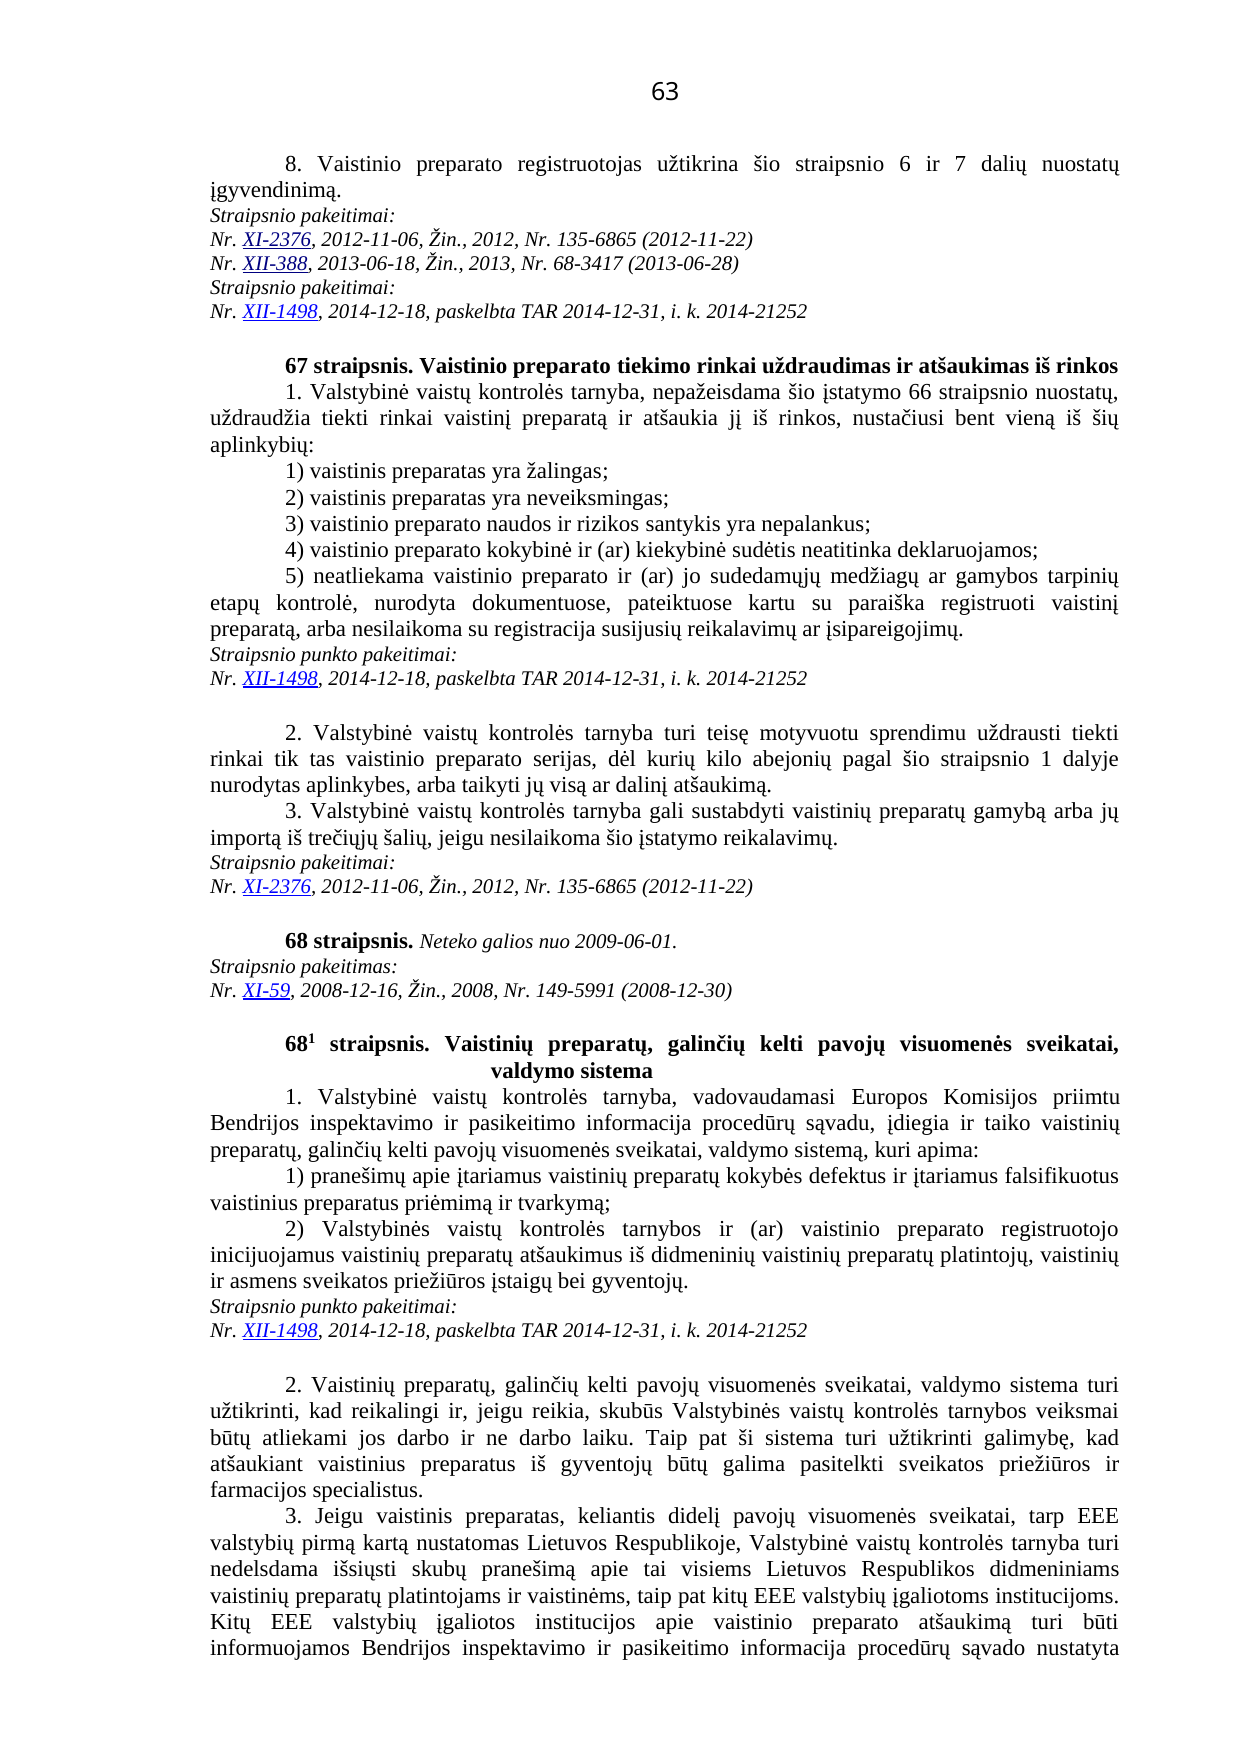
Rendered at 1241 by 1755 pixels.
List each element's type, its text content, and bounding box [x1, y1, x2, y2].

text 2) Valstybinės vaistų kontrolės tarnybos ir (ar) vaistinio preparato registruotojo inicijuojamus vaistinių preparatų atšaukimus iš didmeninių vaistinių preparatų platintojų, vaistinių ir asmens sveikatos priežiūros įstaigų bei gyventojų. [210, 1215, 1120, 1294]
text Nr. XI-2376, 2012-11-06, Žin., 2012, Nr. 135-6865 (2012-11-22) [210, 874, 1120, 898]
text 1) vaistinis preparatas yra žalingas; [210, 457, 1120, 483]
text Nr. XII-1498, 2014-12-18, paskelbta TAR 2014-12-31, i. k. 2014-21252 [210, 1318, 1120, 1342]
text 3. Valstybinė vaistų kontrolės tarnyba gali sustabdyti vaistinių preparatų gamybą arba jų importą iš trečiųjų šalių, jeigu nesilaikoma šio įstatymo reikalavimų. [210, 798, 1120, 850]
text Straipsnio pakeitimai: [210, 850, 1120, 874]
text 3) vaistinio preparato naudos ir rizikos santykis yra nepalankus; [210, 510, 1120, 536]
text Nr. XI-59, 2008-12-16, Žin., 2008, Nr. 149-5991 (2008-12-30) [210, 978, 1120, 1002]
text 1. Valstybinė vaistų kontrolės tarnyba, vadovaudamasi Europos Komisijos priimtu Bendrijos inspektavimo ir pasikeitimo informacija procedūrų sąvadu, įdiegia ir taiko vaistinių preparatų, galinčių kelti pavojų visuomenės sveikatai, valdymo sistemą, kuri apima: [210, 1083, 1120, 1162]
text Straipsnio punkto pakeitimai: [210, 1294, 1120, 1318]
text 2. Vaistinių preparatų, galinčių kelti pavojų visuomenės sveikatai, valdymo sistema turi užtikrinti, kad reikalingi ir, jeigu reikia, skubūs Valstybinės vaistų kontrolės tarnybos veiksmai būtų atliekami jos darbo ir ne darbo laiku. Taip pat ši sistema turi užtikrinti galimybę, kad atšaukiant vaistinius preparatus iš gyventojų būtų galima pasitelkti sveikatos priežiūros ir farmacijos specialistus. [210, 1371, 1120, 1503]
text Nr. XII-388, 2013-06-18, Žin., 2013, Nr. 68-3417 (2013-06-28) [210, 251, 1120, 275]
text 2. Valstybinė vaistų kontrolės tarnyba turi teisę motyvuotu sprendimu uždrausti tiekti rinkai tik tas vaistinio preparato serijas, dėl kurių kilo abejonių pagal šio straipsnio 1 dalyje nurodytas aplinkybes, arba taikyti jų visą ar dalinį atšaukimą. [210, 718, 1120, 798]
text 3. Jeigu vaistinis preparatas, keliantis didelį pavojų visuomenės sveikatai, tarp EEE valstybių pirmą kartą nustatomas Lietuvos Respublikoje, Valstybinė vaistų kontrolės tarnyba turi nedelsdama išsiųsti skubų pranešimą apie tai visiems Lietuvos Respublikos didmeniniams vaistinių preparatų platintojams ir vaistinėms, taip pat kitų EEE valstybių įgaliotoms institucijoms. Kitų EEE valstybių įgaliotos institucijos apie vaistinio preparato atšaukimą turi būti informuojamos Bendrijos inspektavimo ir pasikeitimo informacija procedūrų sąvado nustatyta [210, 1503, 1120, 1661]
text 4) vaistinio preparato kokybinė ir (ar) kiekybinė sudėtis neatitinka deklaruojamos; [210, 536, 1120, 563]
text 5) neatliekama vaistinio preparato ir (ar) jo sudedamųjų medžiagų ar gamybos tarpinių etapų kontrolė, nurodyta dokumentuose, pateiktuose kartu su paraiška registruoti vaistinį preparatą, arba nesilaikoma su registracija susijusių reikalavimų ar įsipareigojimų. [210, 563, 1120, 642]
text Straipsnio pakeitimas: [210, 953, 1120, 978]
text Straipsnio pakeitimai: [210, 203, 1120, 227]
text 1) pranešimų apie įtariamus vaistinių preparatų kokybės defektus ir įtariamus falsifikuotus vaistinius preparatus priėmimą ir tvarkymą; [210, 1162, 1120, 1215]
text Nr. XI-2376, 2012-11-06, Žin., 2012, Nr. 135-6865 (2012-11-22) [210, 227, 1120, 251]
text Straipsnio punkto pakeitimai: [210, 642, 1120, 666]
text Straipsnio pakeitimai: [210, 275, 1120, 299]
text 8. Vaistinio preparato registruotojas užtikrina šio straipsnio 6 ir 7 dalių nuostatų įgyvendinimą. [210, 150, 1120, 203]
text 67 straipsnis. Vaistinio preparato tiekimo rinkai uždraudimas ir atšaukimas iš rinkos [285, 352, 1120, 378]
text 2) vaistinis preparatas yra neveiksmingas; [210, 483, 1120, 510]
text 68 straipsnis. Neteko galios nuo 2009-06-01. [210, 927, 1120, 953]
text Nr. XII-1498, 2014-12-18, paskelbta TAR 2014-12-31, i. k. 2014-21252 [210, 666, 1120, 690]
text 1. Valstybinė vaistų kontrolės tarnyba, nepažeisdama šio įstatymo 66 straipsnio nuostatų, uždraudžia tiekti rinkai vaistinį preparatą ir atšaukia jį iš rinkos, nustačiusi bent vieną iš šių aplinkybių: [210, 378, 1120, 457]
text Nr. XII-1498, 2014-12-18, paskelbta TAR 2014-12-31, i. k. 2014-21252 [210, 299, 1120, 323]
text 681 straipsnis. Vaistinių preparatų, galinčių kelti pavojų visuomenės sveikatai, valdymo sistema [285, 1030, 1120, 1083]
